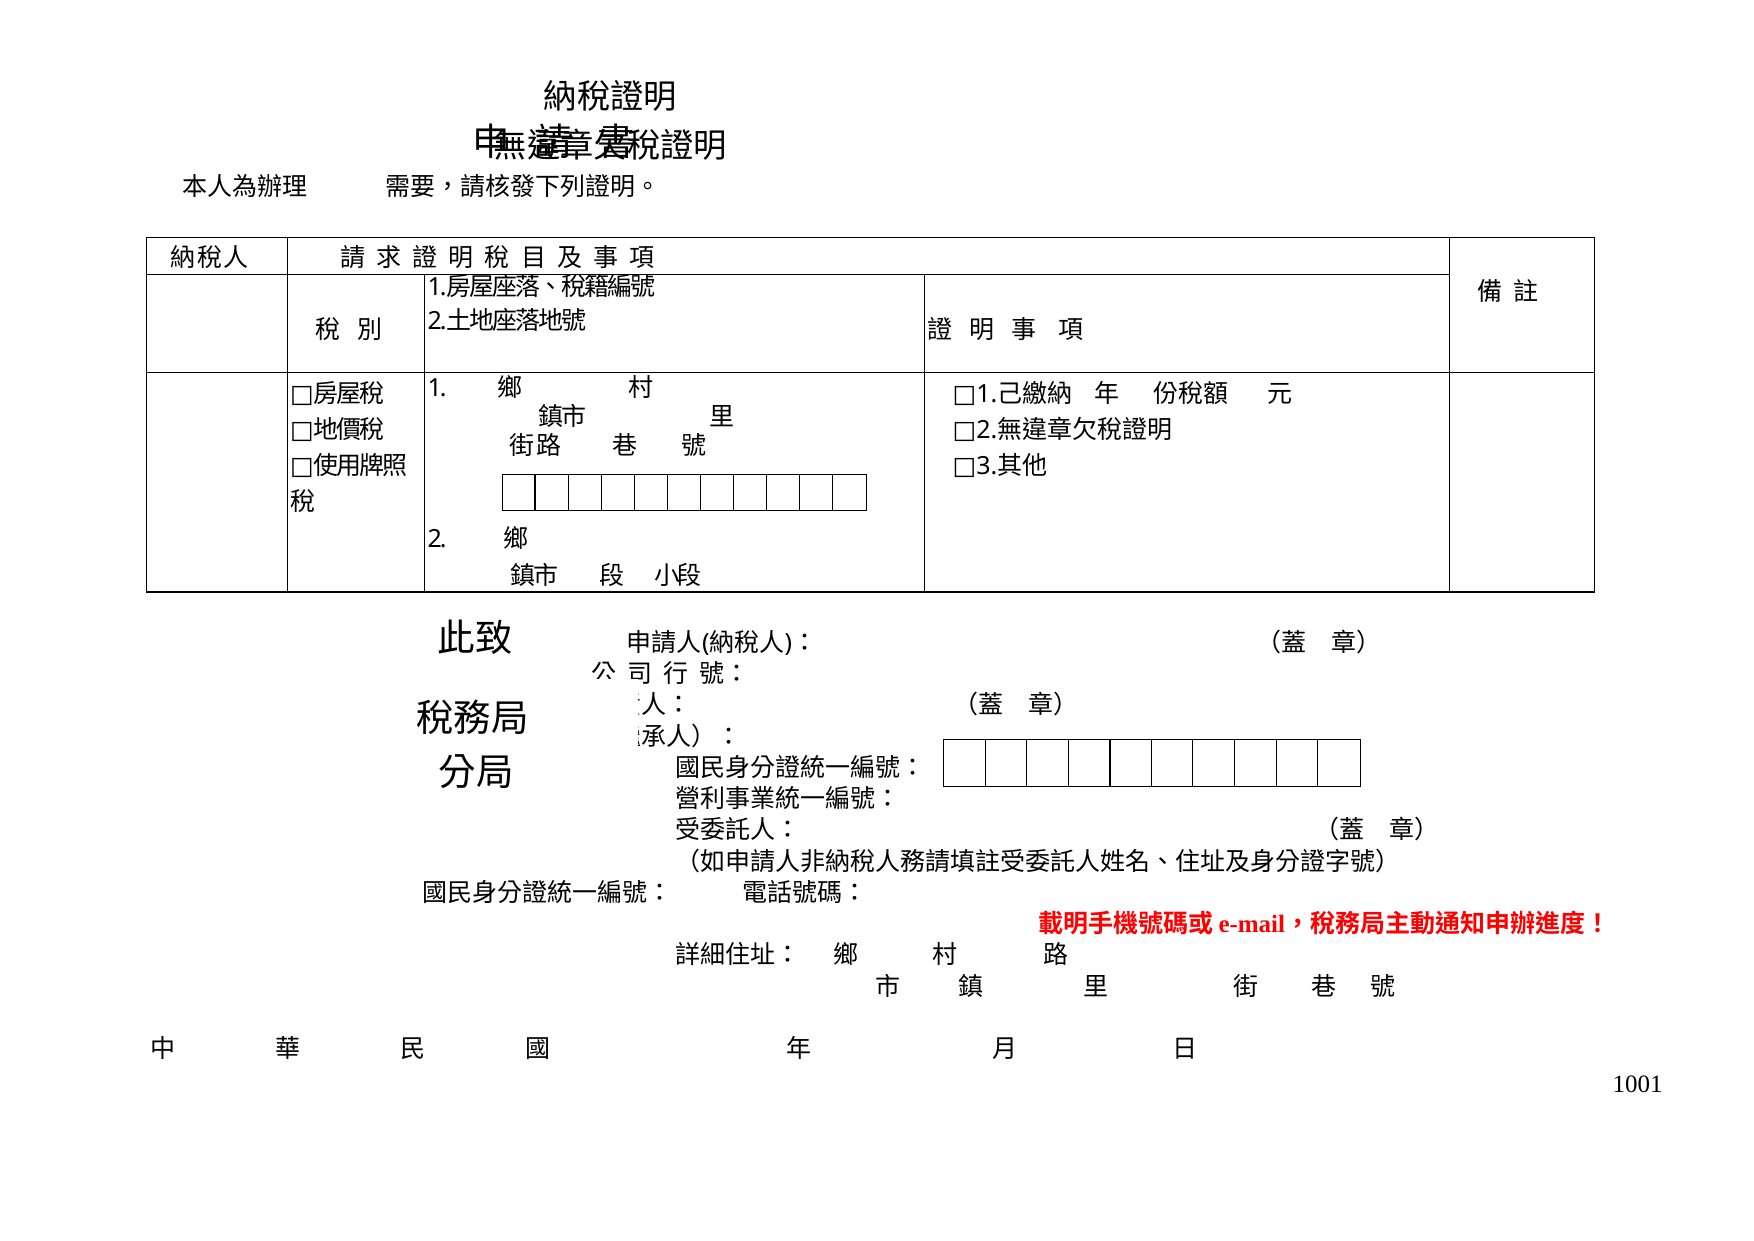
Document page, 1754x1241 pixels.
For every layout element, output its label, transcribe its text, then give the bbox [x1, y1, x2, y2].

table_cell [1450, 373, 1594, 591]
table_header [536, 475, 568, 510]
text （繼承人）： [150, 720, 324, 751]
text 負責人： （蓋 章） [150, 689, 324, 720]
table_header [800, 475, 832, 510]
text 市 鎮 里 街 巷 號 [150, 970, 1604, 1001]
table_header [1111, 740, 1151, 786]
table_header [668, 475, 700, 510]
text 稅務局 [341, 688, 622, 742]
table_header [767, 475, 799, 510]
table_header [1152, 740, 1192, 786]
table_cell 稅 別 [288, 275, 424, 372]
text （繼承人）： [638, 720, 1604, 751]
table_cell 1. 鄉 村 鎮市 里 街 路 巷 號 2. 鄉 鎮市 段 小段 [425, 373, 924, 591]
text 1001 [1612, 1069, 1671, 1098]
text 此致 申請人(納稅人)： （蓋 章） [150, 626, 1604, 658]
text 申 請 書 [150, 112, 1604, 166]
table_cell [147, 373, 287, 591]
table_header [1318, 740, 1360, 786]
text 載明手機號碼或e-mail，稅務局主動通知申辦進度！ [150, 908, 1604, 939]
table_cell 1.房屋座落、稅籍編號 2.土地座落地號 [425, 275, 924, 372]
table_header [986, 740, 1026, 786]
text 本人為辦理 需要，請核發下列證明。 [150, 166, 1604, 203]
text 分局 [341, 742, 622, 796]
text [150, 783, 324, 814]
text 受委託人： （蓋 章） （如申請人非納稅人務請填註受委託人姓名、住址及身分證字號） [150, 814, 1604, 876]
table_cell [147, 275, 287, 372]
text 國民身分證統一編號： [638, 751, 943, 783]
table_header [701, 475, 733, 510]
table_cell 證 明 事 項 [925, 275, 1449, 372]
table_header [734, 475, 766, 510]
text 公 司 行 號： [326, 680, 637, 829]
table_header [635, 475, 667, 510]
table_header [1027, 740, 1068, 786]
table_header [1069, 740, 1109, 786]
text 營利事業統一編號： [638, 783, 1604, 814]
text [1361, 751, 1604, 783]
text 公 司 行 號： [150, 658, 1604, 689]
table_header [602, 475, 634, 510]
table_header [569, 475, 601, 510]
text 詳細住址： 鄉 村 路 [150, 939, 1604, 970]
text [150, 751, 324, 783]
table_cell □1.己繳納 年 份稅額 元 □2.無違章欠稅證明 □3.其他 [925, 373, 1449, 591]
table_header 備 註 [1450, 238, 1594, 372]
table_header [503, 475, 534, 510]
table_header [944, 740, 985, 786]
table_header 納 稅 人 [147, 238, 287, 274]
table_cell □房屋稅 □地價稅 □使用牌照稅 [288, 373, 424, 591]
table_header 請 求 證 明 稅 目 及 事 項 [288, 238, 1449, 274]
table_header [1193, 740, 1234, 786]
table_header [1235, 740, 1276, 786]
text 國民身分證統一編號： 電話號碼： [150, 876, 1604, 908]
table_header [1277, 740, 1317, 786]
text 負責人： （蓋 章） [638, 689, 1604, 720]
table_header [833, 475, 866, 510]
text 中 華 民 國 年 月 日 [150, 1033, 1604, 1064]
